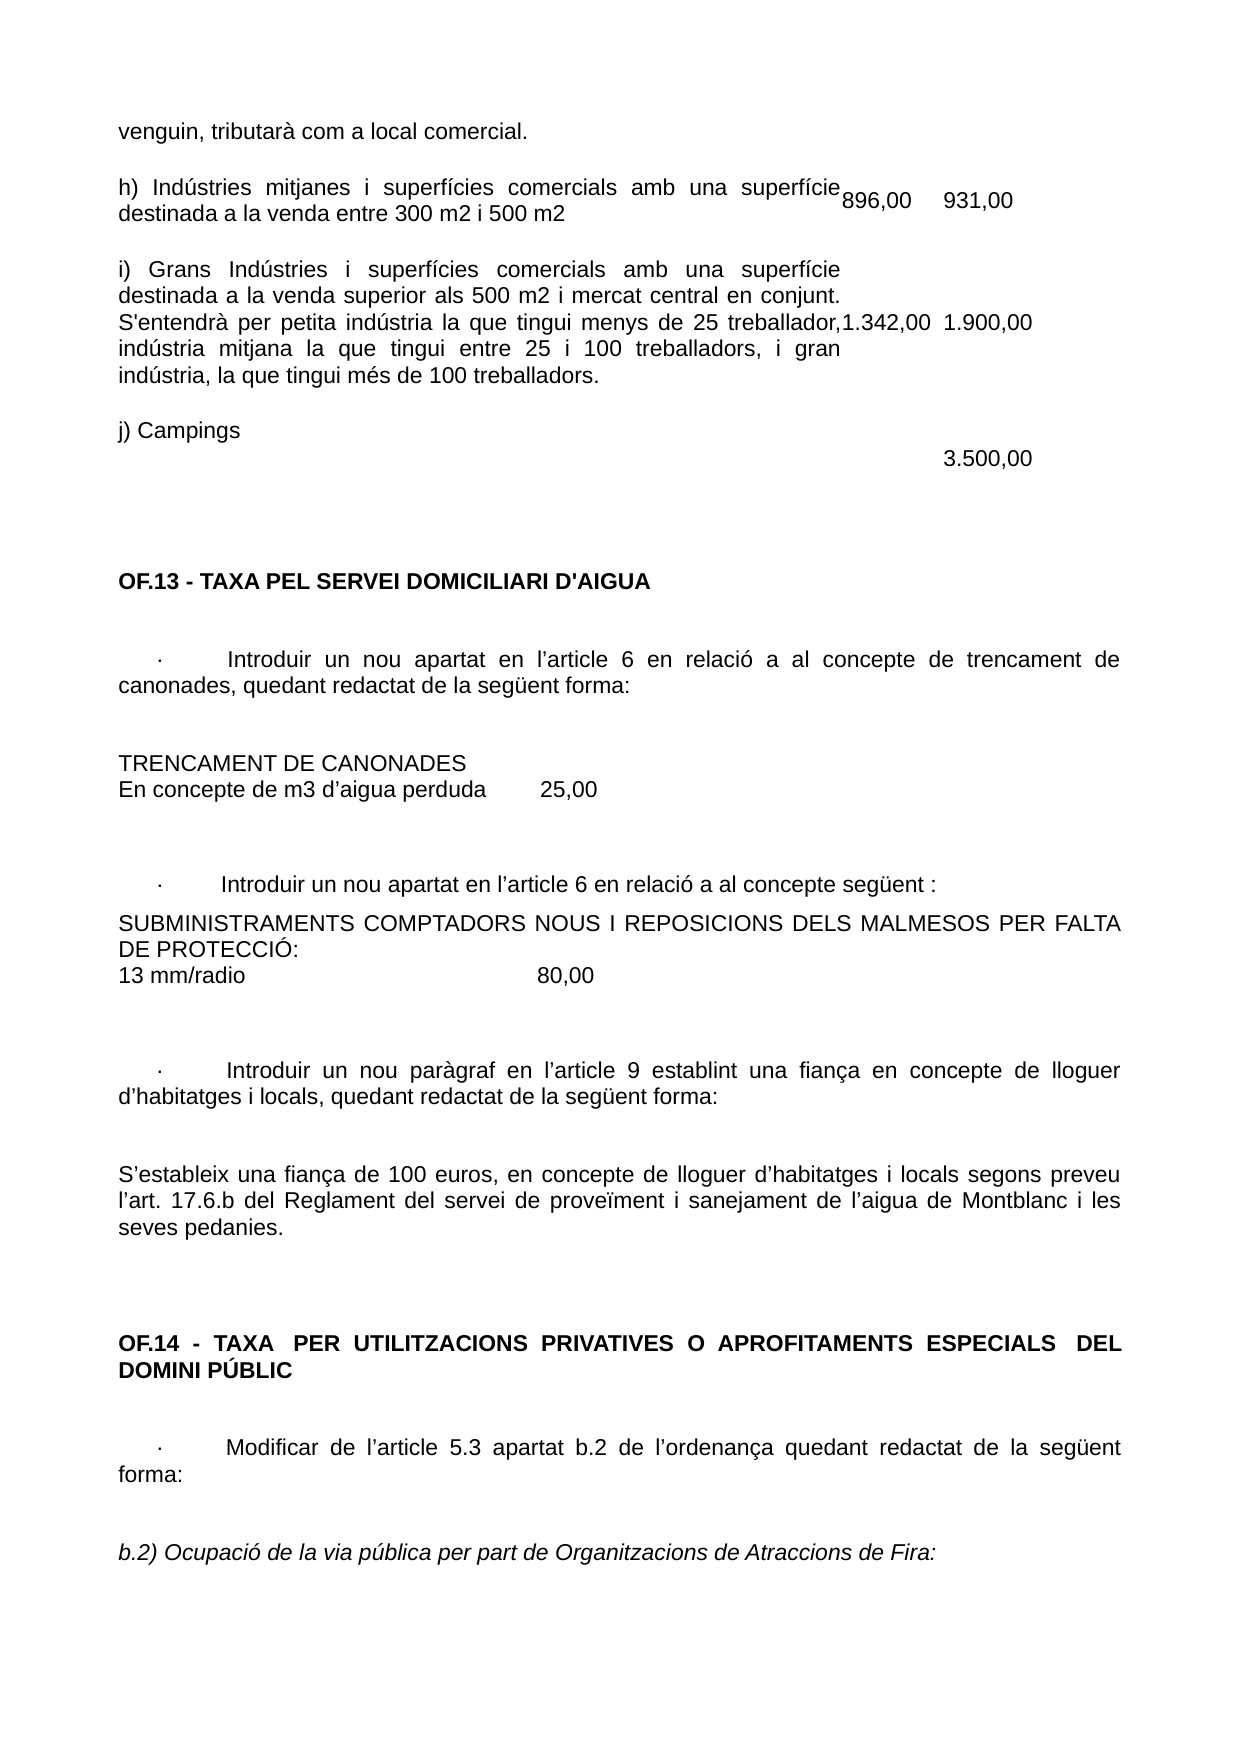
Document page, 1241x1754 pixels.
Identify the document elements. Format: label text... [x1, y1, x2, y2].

table_cell h) Indústries mitjanes i superfícies comercials amb una superfície destinada a la venda entre 300 m2 i 500 m2 [118, 174, 842, 256]
text · Introduir un nou apartat en l’article 6 en relació a al concepte següent : [118, 871, 1122, 897]
table_cell 1.342,00 [842, 256, 943, 417]
table_cell 3.500,00 [943, 418, 1063, 529]
text TRENCAMENT DE CANONADES [118, 750, 1122, 776]
table_cell 896,00 [842, 174, 943, 256]
table_header En concepte de m3 d’aigua perduda [118, 776, 540, 832]
text S’estableix una fiança de 100 euros, en concepte de lloguer d’habitatges i locals segons preveu l’art. 17.6.b del Reglament del servei de proveïment i sanejament de l’aigua de Montblanc i les seves pedanies. [118, 1161, 1122, 1240]
table_cell [842, 418, 943, 529]
table_header 25,00 [540, 776, 1002, 832]
table_header 13 mm/radio [118, 962, 537, 1018]
table_cell j) Campings [118, 418, 842, 529]
table_cell venguin, tributarà com a local comercial. [118, 118, 842, 174]
text OF.13 - TAXA PEL SERVEI DOMICILIARI D'AIGUA [118, 568, 1122, 594]
text · Introduir un nou apartat en l’article 6 en relació a al concepte de trencament de canonades, quedant redactat de la següent forma: [118, 646, 1122, 698]
text · Introduir un nou paràgraf en l’article 9 establint una fiança en concepte de lloguer d’habitatges i locals, quedant redactat de la següent forma: [118, 1057, 1122, 1110]
text · Modificar de l’article 5.3 apartat b.2 de l’ordenança quedant redactat de la següent forma: [118, 1434, 1122, 1487]
table_cell [943, 118, 1063, 174]
table_cell 1.900,00 [943, 256, 1063, 417]
text OF.14 - TAXA PER UTILITZACIONS PRIVATIVES O APROFITAMENTS ESPECIALS DEL DOMINI PÚBLIC [118, 1330, 1122, 1383]
text b.2) Ocupació de la via pública per part de Organitzacions de Atraccions de Fira: [118, 1538, 1122, 1565]
table_cell 931,00 [943, 174, 1063, 256]
table_cell [842, 118, 943, 174]
table_cell i) Grans Indústries i superfícies comercials amb una superfície destinada a la venda superior als 500 m2 i mercat central en conjunt. S'entendrà per petita indústria la que tingui menys de 25 treballador, indústria mitjana la que tingui entre 25 i 100 treballadors, i gran indústria, la que tingui més de 100 treballadors. [118, 256, 842, 417]
table_header 80,00 [537, 962, 999, 1018]
text SUBMINISTRAMENTS COMPTADORS NOUS I REPOSICIONS DELS MALMESOS PER FALTA DE PROTECCIÓ: [118, 909, 1122, 962]
